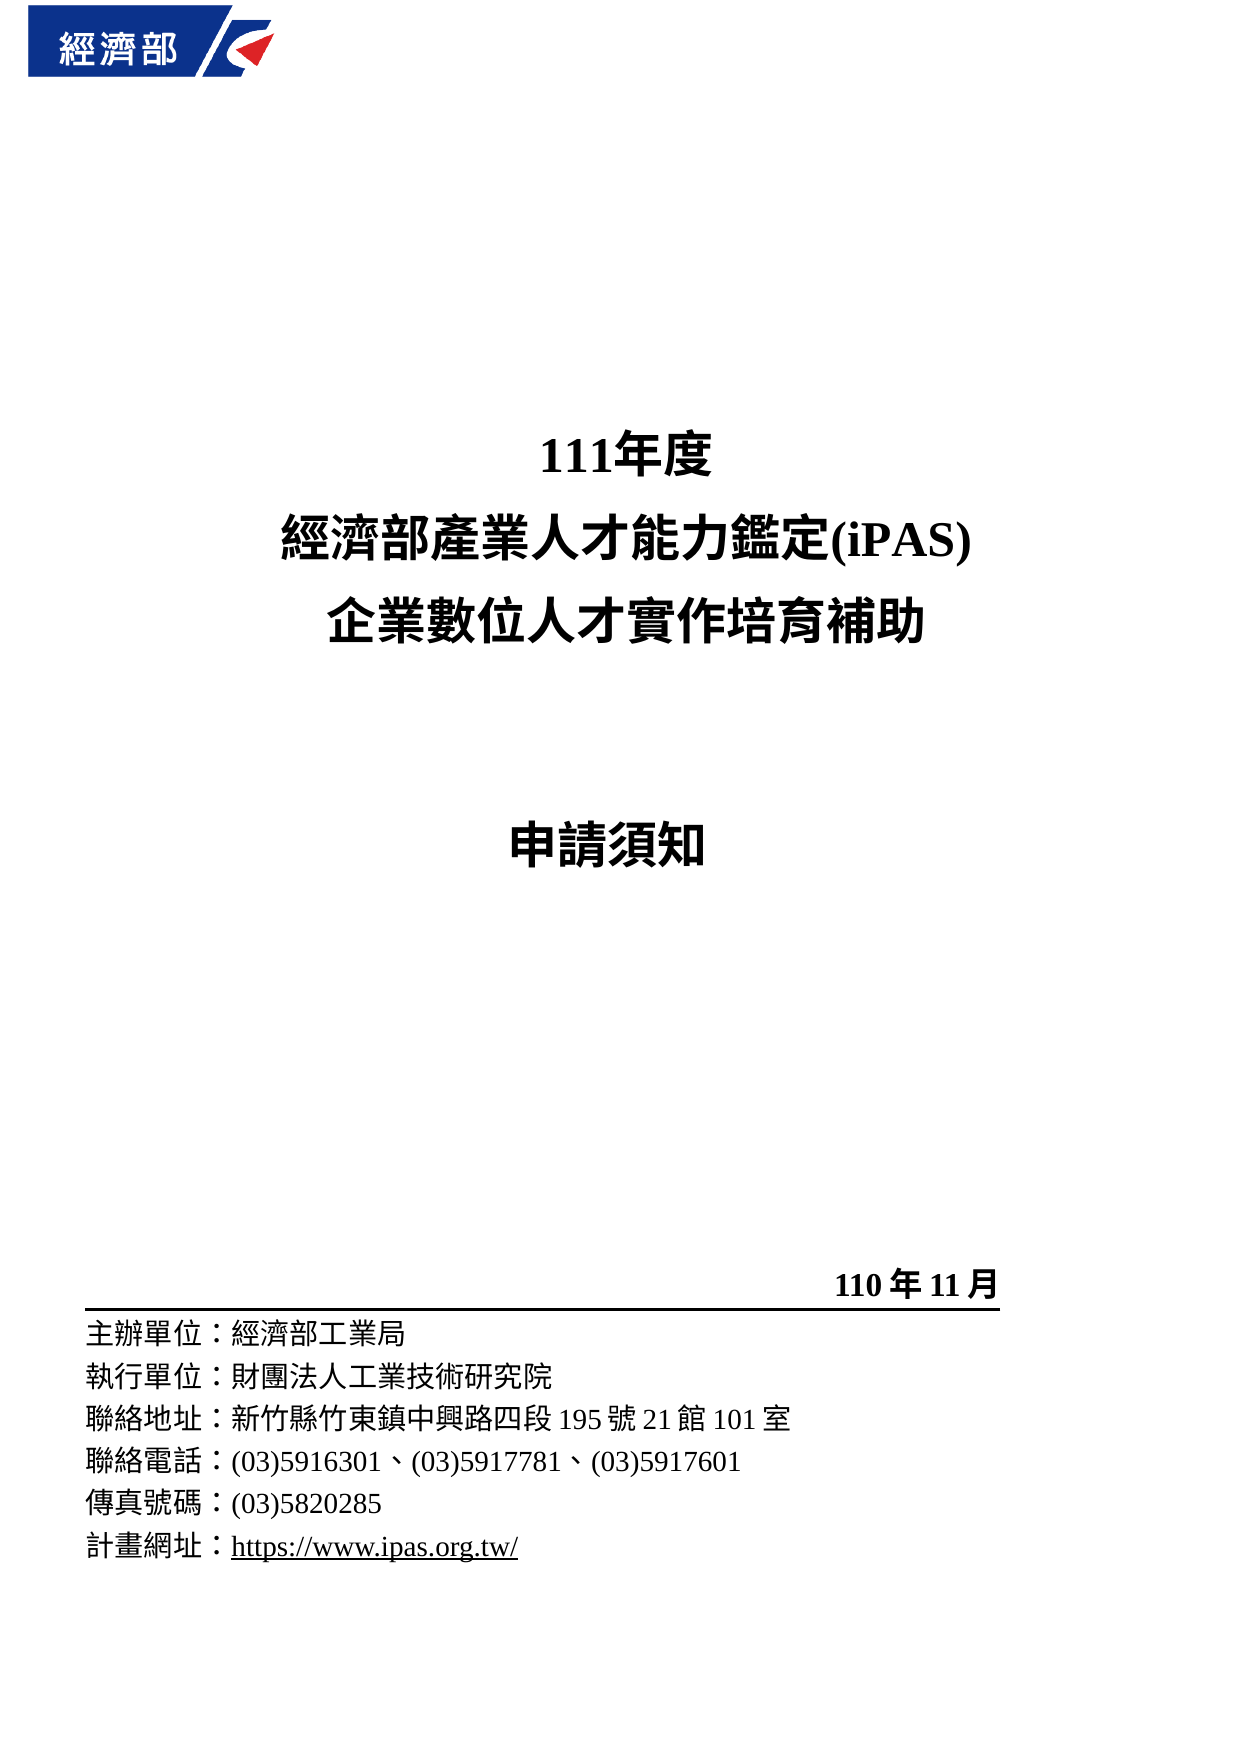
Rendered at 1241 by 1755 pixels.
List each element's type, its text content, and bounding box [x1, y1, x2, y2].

text 110年11月 [85, 1257, 1000, 1308]
text 企業數位人才實作培育補助 [85, 581, 1167, 654]
text 經濟部產業人才能力鑑定(iPAS) [85, 498, 1167, 571]
text 聯絡地址：新竹縣竹東鎮中興路四段195號21館101室 [85, 1395, 1167, 1438]
text 傳真號碼：(03)5820285 [85, 1480, 1167, 1522]
text 執行單位：財團法人工業技術研究院 [85, 1353, 1167, 1395]
text 111年度 [85, 415, 1167, 487]
text 申請須知 [269, 822, 945, 874]
text 主辦單位：經濟部工業局 [85, 1311, 1167, 1353]
text 計畫網址：https://www.ipas.org.tw/ [85, 1522, 1167, 1564]
text 聯絡電話：(03)5916301、(03)5917781、(03)5917601 [85, 1438, 1167, 1480]
